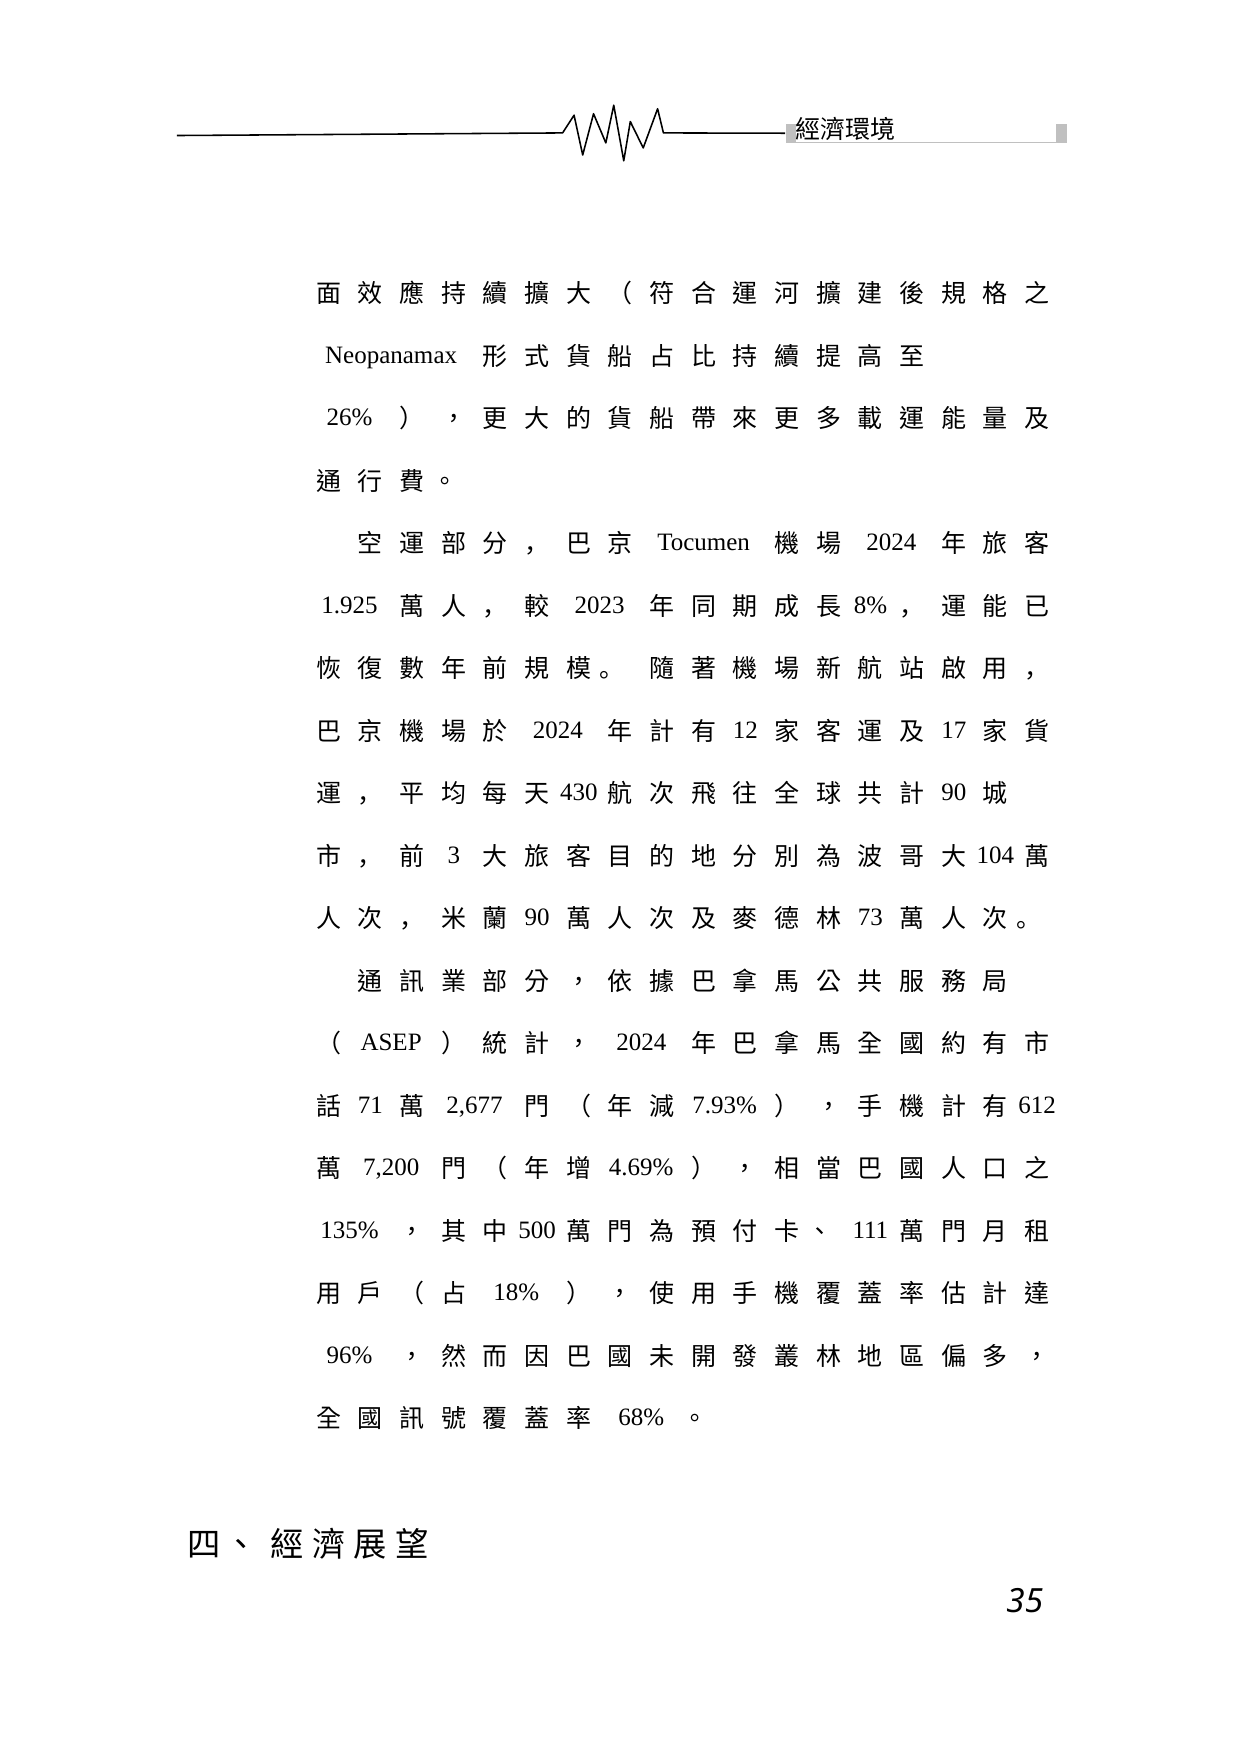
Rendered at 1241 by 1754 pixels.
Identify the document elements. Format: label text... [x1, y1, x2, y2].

text 空運部分，巴京Tocumen機場2024年旅客1.925萬人，較2023年同期成長8%，運能已恢復數年前規模。隨著機場新航站啟用，巴京機場於2024年計有12家客運及17家貨運，平均每天430航次飛往全球共計90城市，前3大旅客目的地分別為波哥大104萬人次，米蘭90萬人次及麥德林73萬人次。 [281, 500, 1058, 938]
text 四、經濟展望 [183, 1500, 1058, 1563]
text 面效應持續擴大（符合運河擴建後規格之Neopanamax形式貨船占比持續提高至26%），更大的貨船帶來更多載運能量及通行費。 [281, 250, 1058, 500]
text 通訊業部分，依據巴拿馬公共服務局（ASEP）統計，2024年巴拿馬全國約有市話71萬2,677門（年減7.93%），手機計有612萬7,200門（年增4.69%），相當巴國人口之135%，其中500萬門為預付卡、111萬門月租用戶（占18%），使用手機覆蓋率估計達96%，然而因巴國未開發叢林地區偏多，全國訊號覆蓋率68%。 [281, 938, 1058, 1438]
